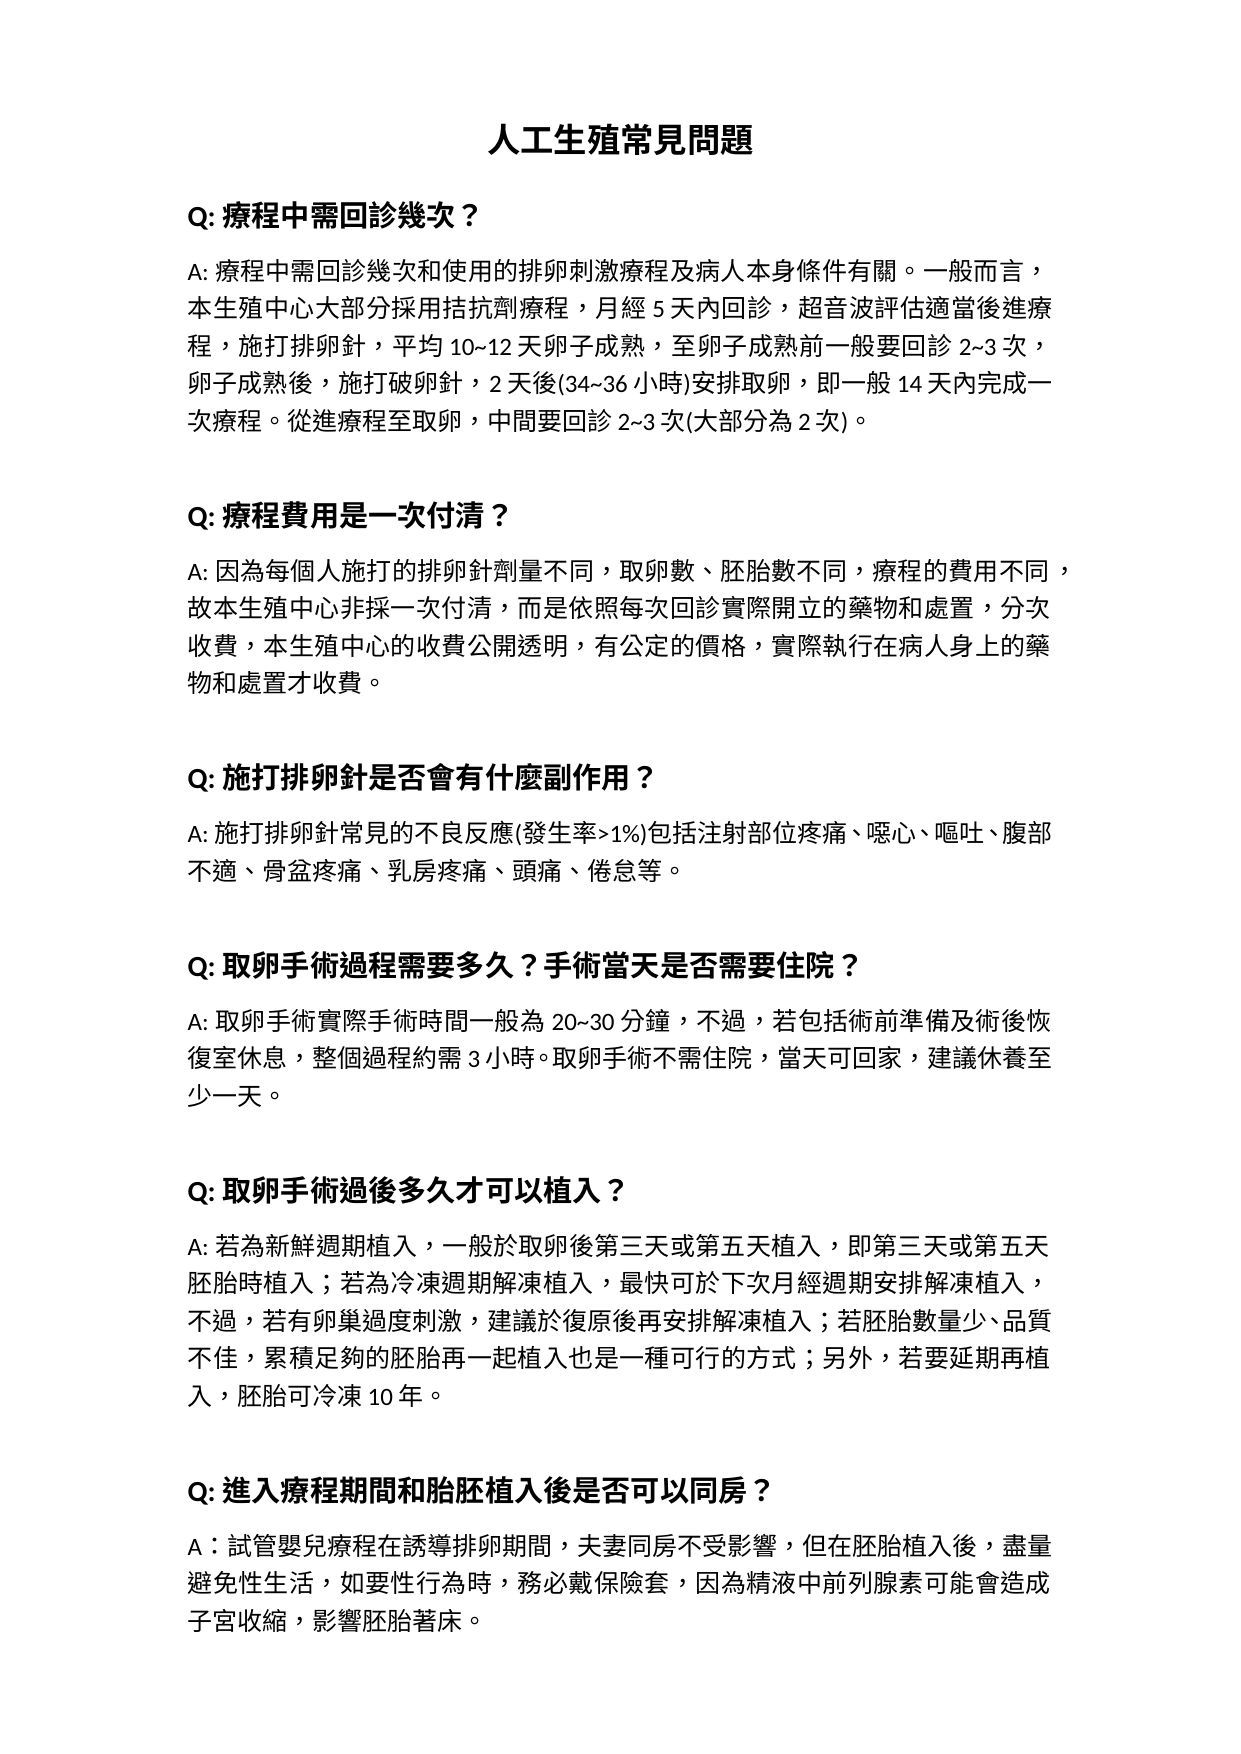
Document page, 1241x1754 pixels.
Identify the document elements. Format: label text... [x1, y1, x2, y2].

text Q: 療程費用是一次付清？ [187, 476, 1053, 551]
text 人工生殖常見問題 [187, 101, 1053, 176]
text A: 取卵手術實際手術時間一般為20~30分鐘，不過，若包括術前準備及術後恢復室休息，整個過程約需3小時。取卵手術不需住院，當天可回家，建議休養至少一天。 [187, 1001, 1053, 1113]
text Q: 施打排卵針是否會有什麼副作用？ [187, 738, 1053, 813]
text A：試管嬰兒療程在誘導排卵期間，夫妻同房不受影響，但在胚胎植入後，盡量避免性生活，如要性行為時，務必戴保險套，因為精液中前列腺素可能會造成子宮收縮，影響胚胎著床。 [187, 1526, 1053, 1638]
text A: 若為新鮮週期植入，一般於取卵後第三天或第五天植入，即第三天或第五天胚胎時植入；若為冷凍週期解凍植入，最快可於下次月經週期安排解凍植入，不過，若有卵巢過度刺激，建議於復原後再安排解凍植入；若胚胎數量少、品質不佳，累積足夠的胚胎再一起植入也是一種可行的方式；另外，若要延期再植入，胚胎可冷凍10年。 [187, 1226, 1053, 1413]
text A: 因為每個人施打的排卵針劑量不同，取卵數、胚胎數不同，療程的費用不同，故本生殖中心非採一次付清，而是依照每次回診實際開立的藥物和處置，分次收費，本生殖中心的收費公開透明，有公定的價格，實際執行在病人身上的藥物和處置才收費。 [187, 551, 1053, 701]
text A: 施打排卵針常見的不良反應(發生率>1%)包括注射部位疼痛、噁心、嘔吐、腹部不適、骨盆疼痛、乳房疼痛、頭痛、倦怠等。 [187, 813, 1053, 888]
text Q: 進入療程期間和胎胚植入後是否可以同房？ [187, 1451, 1053, 1526]
text Q: 取卵手術過後多久才可以植入？ [187, 1151, 1053, 1226]
text Q: 取卵手術過程需要多久？手術當天是否需要住院？ [187, 926, 1053, 1001]
text Q: 療程中需回診幾次？ [187, 176, 1053, 251]
text A: 療程中需回診幾次和使用的排卵刺激療程及病人本身條件有關。一般而言，本生殖中心大部分採用拮抗劑療程，月經5天內回診，超音波評估適當後進療程，施打排卵針，平均10~12天卵子成熟，至卵子成熟前一般要回診2~3次，卵子成熟後，施打破卵針，2天後(34~36小時)安排取卵，即一般14天內完成一次療程。從進療程至取卵，中間要回診2~3次(大部分為2次)。 [187, 251, 1053, 438]
